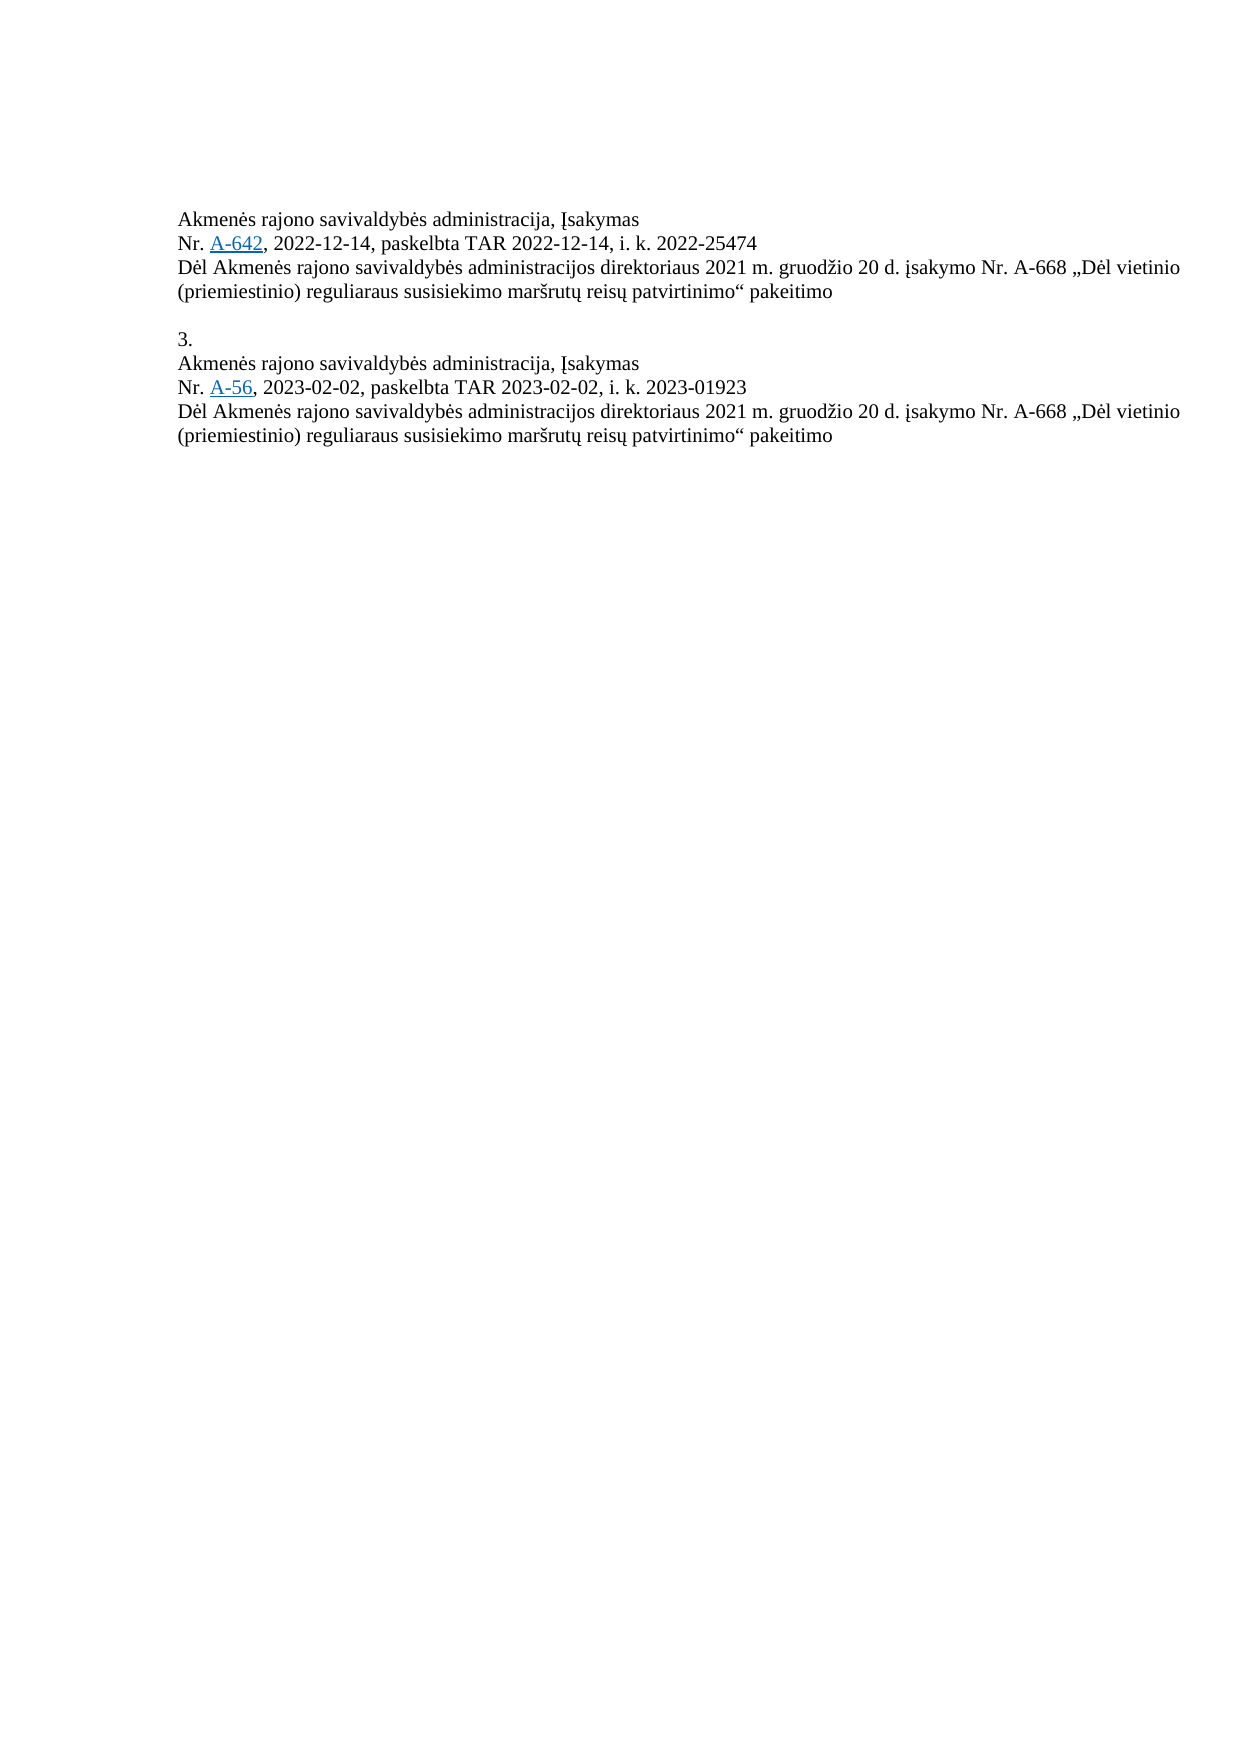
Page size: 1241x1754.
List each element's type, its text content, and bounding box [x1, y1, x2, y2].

text Nr. A-642, 2022-12-14, paskelbta TAR 2022-12-14, i. k. 2022-25474 [177, 231, 1181, 255]
text Dėl Akmenės rajono savivaldybės administracijos direktoriaus 2021 m. gruodžio 20 d. įsakymo Nr. A-668 „Dėl vietinio (priemiestinio) reguliaraus susisiekimo maršrutų reisų patvirtinimo“ pakeitimo [177, 399, 1181, 447]
text 3. [177, 327, 1181, 351]
text Nr. A-56, 2023-02-02, paskelbta TAR 2023-02-02, i. k. 2023-01923 [177, 375, 1181, 399]
text Akmenės rajono savivaldybės administracija, Įsakymas [177, 351, 1181, 375]
text Akmenės rajono savivaldybės administracija, Įsakymas [177, 207, 1181, 231]
text Dėl Akmenės rajono savivaldybės administracijos direktoriaus 2021 m. gruodžio 20 d. įsakymo Nr. A-668 „Dėl vietinio (priemiestinio) reguliaraus susisiekimo maršrutų reisų patvirtinimo“ pakeitimo [177, 255, 1181, 303]
